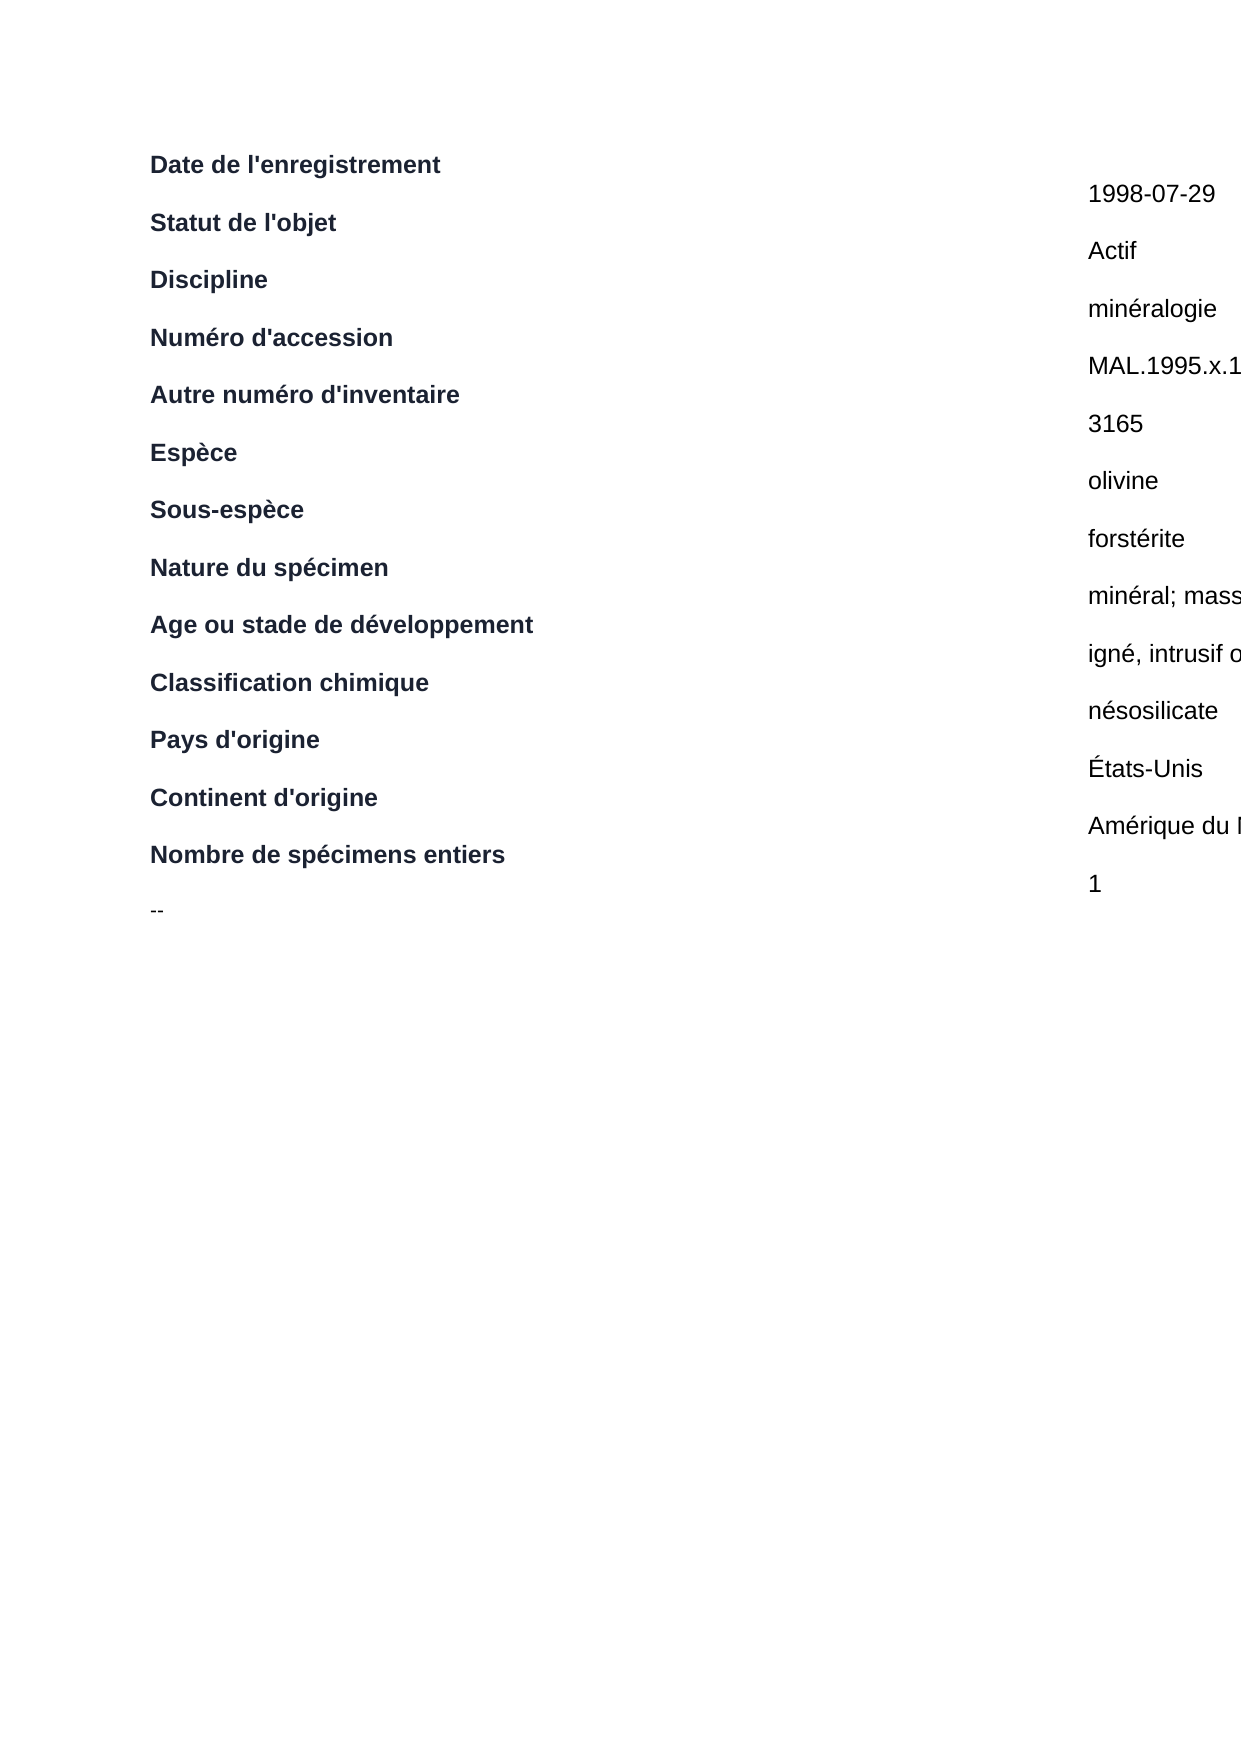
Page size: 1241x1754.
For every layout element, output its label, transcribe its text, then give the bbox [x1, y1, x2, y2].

text olivine [1088, 466, 1240, 495]
text igné, intrusif ou; métamorphique [1088, 639, 1240, 667]
text Continent d'origine [150, 782, 1090, 811]
text -- [150, 897, 1090, 921]
text Sous-espèce [150, 495, 1090, 524]
text États-Unis [1088, 754, 1240, 782]
text Discipline [150, 265, 1090, 294]
text Numéro d'accession [150, 322, 1090, 351]
text Date de l'enregistrement [150, 150, 1090, 179]
text Statut de l'objet [150, 207, 1090, 236]
text 3165 [1088, 409, 1240, 437]
text Nombre de spécimens entiers [150, 840, 1090, 869]
text MAL.1995.x.1386 [1088, 351, 1240, 380]
text 1 [1088, 869, 1240, 897]
text 1998-07-29 [1088, 179, 1240, 207]
text minéralogie [1088, 294, 1240, 322]
text Pays d'origine [150, 725, 1090, 754]
text forstérite [1088, 524, 1240, 552]
text Classification chimique [150, 667, 1090, 696]
text Nature du spécimen [150, 552, 1090, 581]
text minéral; massif; cristal [1088, 581, 1240, 610]
text Actif [1088, 236, 1240, 265]
text Autre numéro d'inventaire [150, 380, 1090, 409]
text nésosilicate [1088, 696, 1240, 725]
text Amérique du Nord [1088, 811, 1240, 840]
text Espèce [150, 437, 1090, 466]
text Age ou stade de développement [150, 610, 1090, 639]
